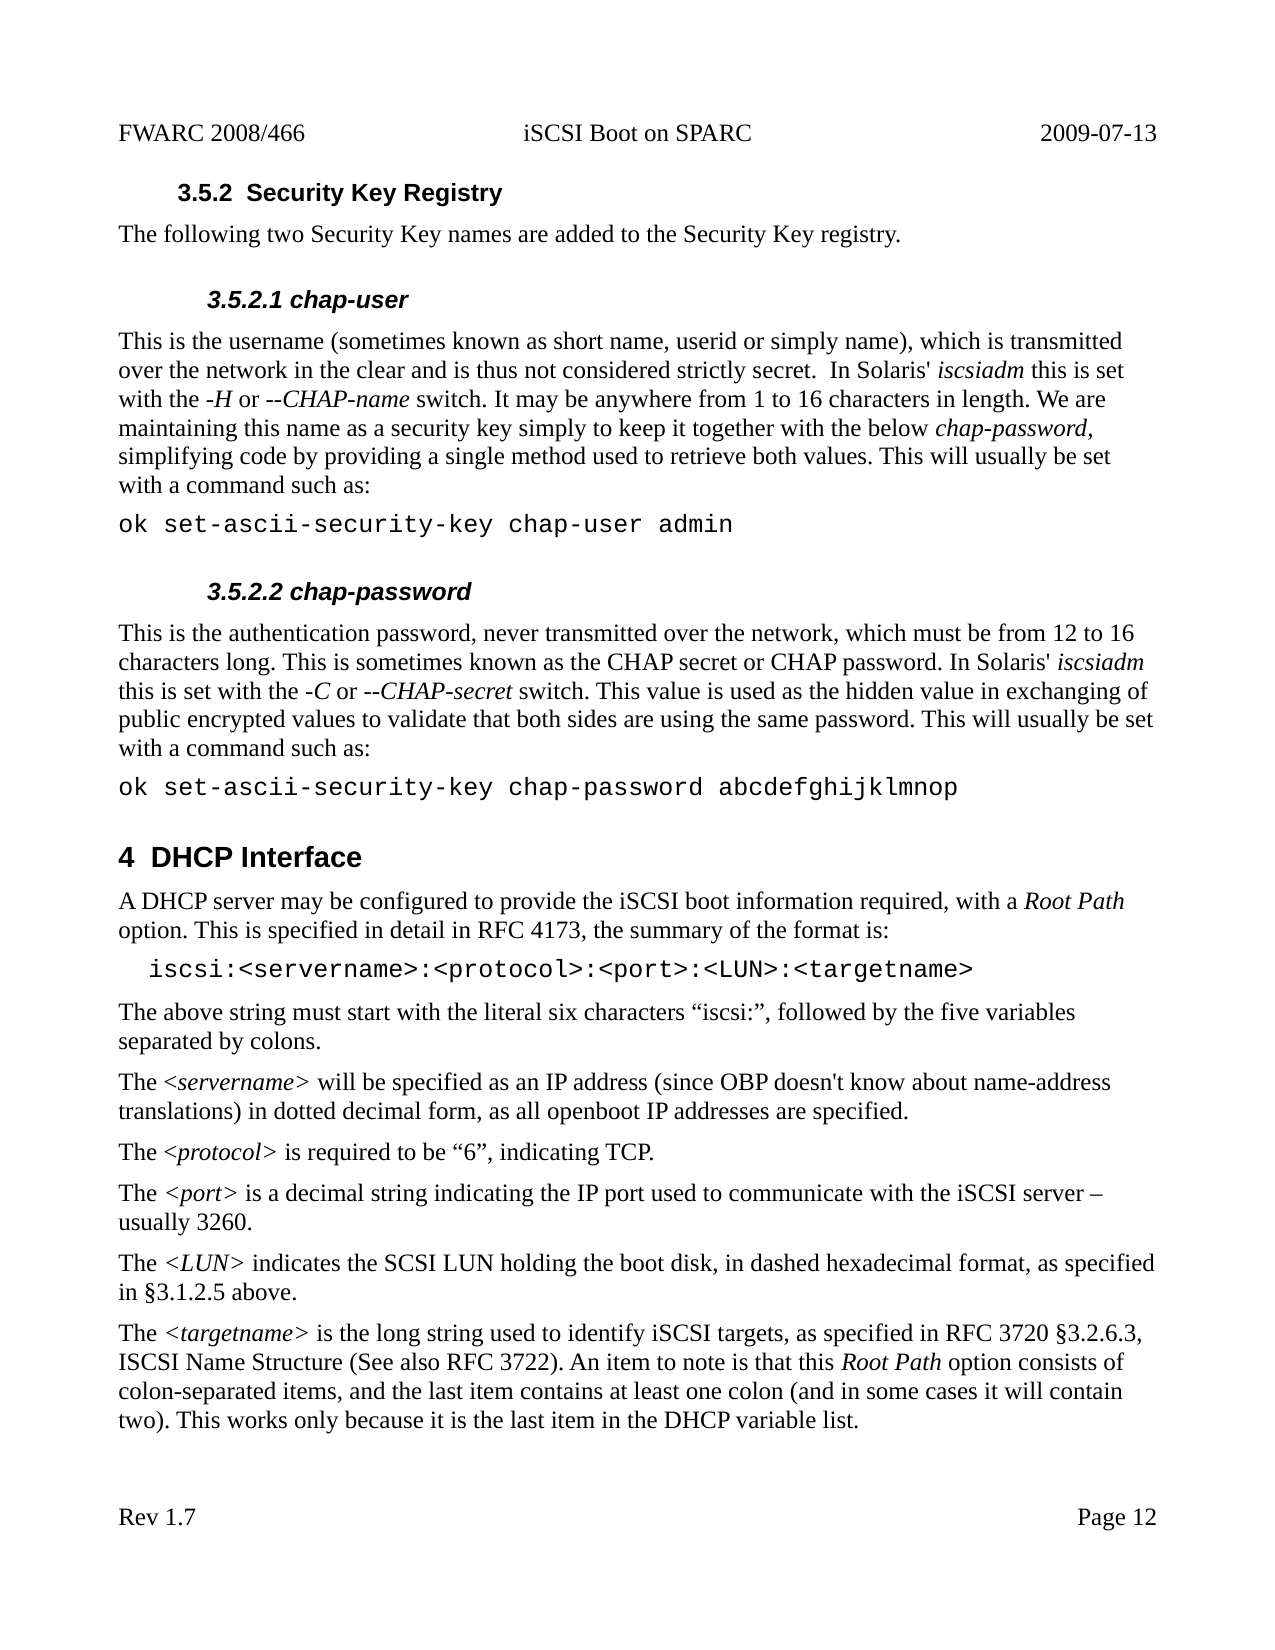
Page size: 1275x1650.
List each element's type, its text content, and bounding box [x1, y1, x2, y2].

text The <servername> will be specified as an IP address (since OBP doesn't know about name-address translations) in dotted decimal form, as all openboot IP addresses are specified. [118, 1067, 1157, 1125]
subtitle Security Key Registry [177, 178, 1157, 207]
text The <protocol> is required to be “6”, indicating TCP. [118, 1137, 1157, 1166]
text The following two Security Key names are added to the Security Key registry. [118, 219, 1157, 248]
text The above string must start with the literal six characters “iscsi:”, followed by the five variables separated by colons. [118, 997, 1157, 1055]
subtitle chap-password [207, 577, 1157, 606]
text This is the username (sometimes known as short name, userid or simply name), which is transmitted over the network in the clear and is thus not considered strictly secret. In Solaris' iscsiadm this is set with the -H or --CHAP-name switch. It may be anywhere from 1 to 16 characters in length. We are maintaining this name as a security key simply to keep it together with the below chap-password, simplifying code by providing a single method used to retrieve both values. This will usually be set with a command such as: [118, 326, 1157, 499]
text A DHCP server may be configured to provide the iSCSI boot information required, with a Root Path option. This is specified in detail in RFC 4173, the summary of the format is: [118, 886, 1157, 944]
text iscsi:<servername>:<protocol>:<port>:<LUN>:<targetname> [118, 956, 1157, 985]
text The <LUN> indicates the SCSI LUN holding the boot disk, in dashed hexadecimal format, as specified in §3.1.2.5 above. [118, 1248, 1157, 1306]
text ok set-ascii-security-key chap-user admin [118, 511, 1157, 540]
text ok set-ascii-security-key chap-password abcdefghijklmnop [118, 774, 1157, 803]
text The <targetname> is the long string used to identify iSCSI targets, as specified in RFC 3720 §3.2.6.3, ISCSI Name Structure (See also RFC 3722). An item to note is that this Root Path option consists of colon-separated items, and the last item contains at least one colon (and in some cases it will contain two). This works only because it is the last item in the DHCP variable list. [118, 1318, 1157, 1433]
subtitle chap-user [207, 285, 1157, 314]
subtitle DHCP Interface [118, 840, 1157, 874]
text The <port> is a decimal string indicating the IP port used to communicate with the iSCSI server – usually 3260. [118, 1178, 1157, 1236]
text This is the authentication password, never transmitted over the network, which must be from 12 to 16 characters long. This is sometimes known as the CHAP secret or CHAP password. In Solaris' iscsiadm this is set with the -C or --CHAP-secret switch. This value is used as the hidden value in exchanging of public encrypted values to validate that both sides are using the same password. This will usually be set with a command such as: [118, 618, 1157, 762]
